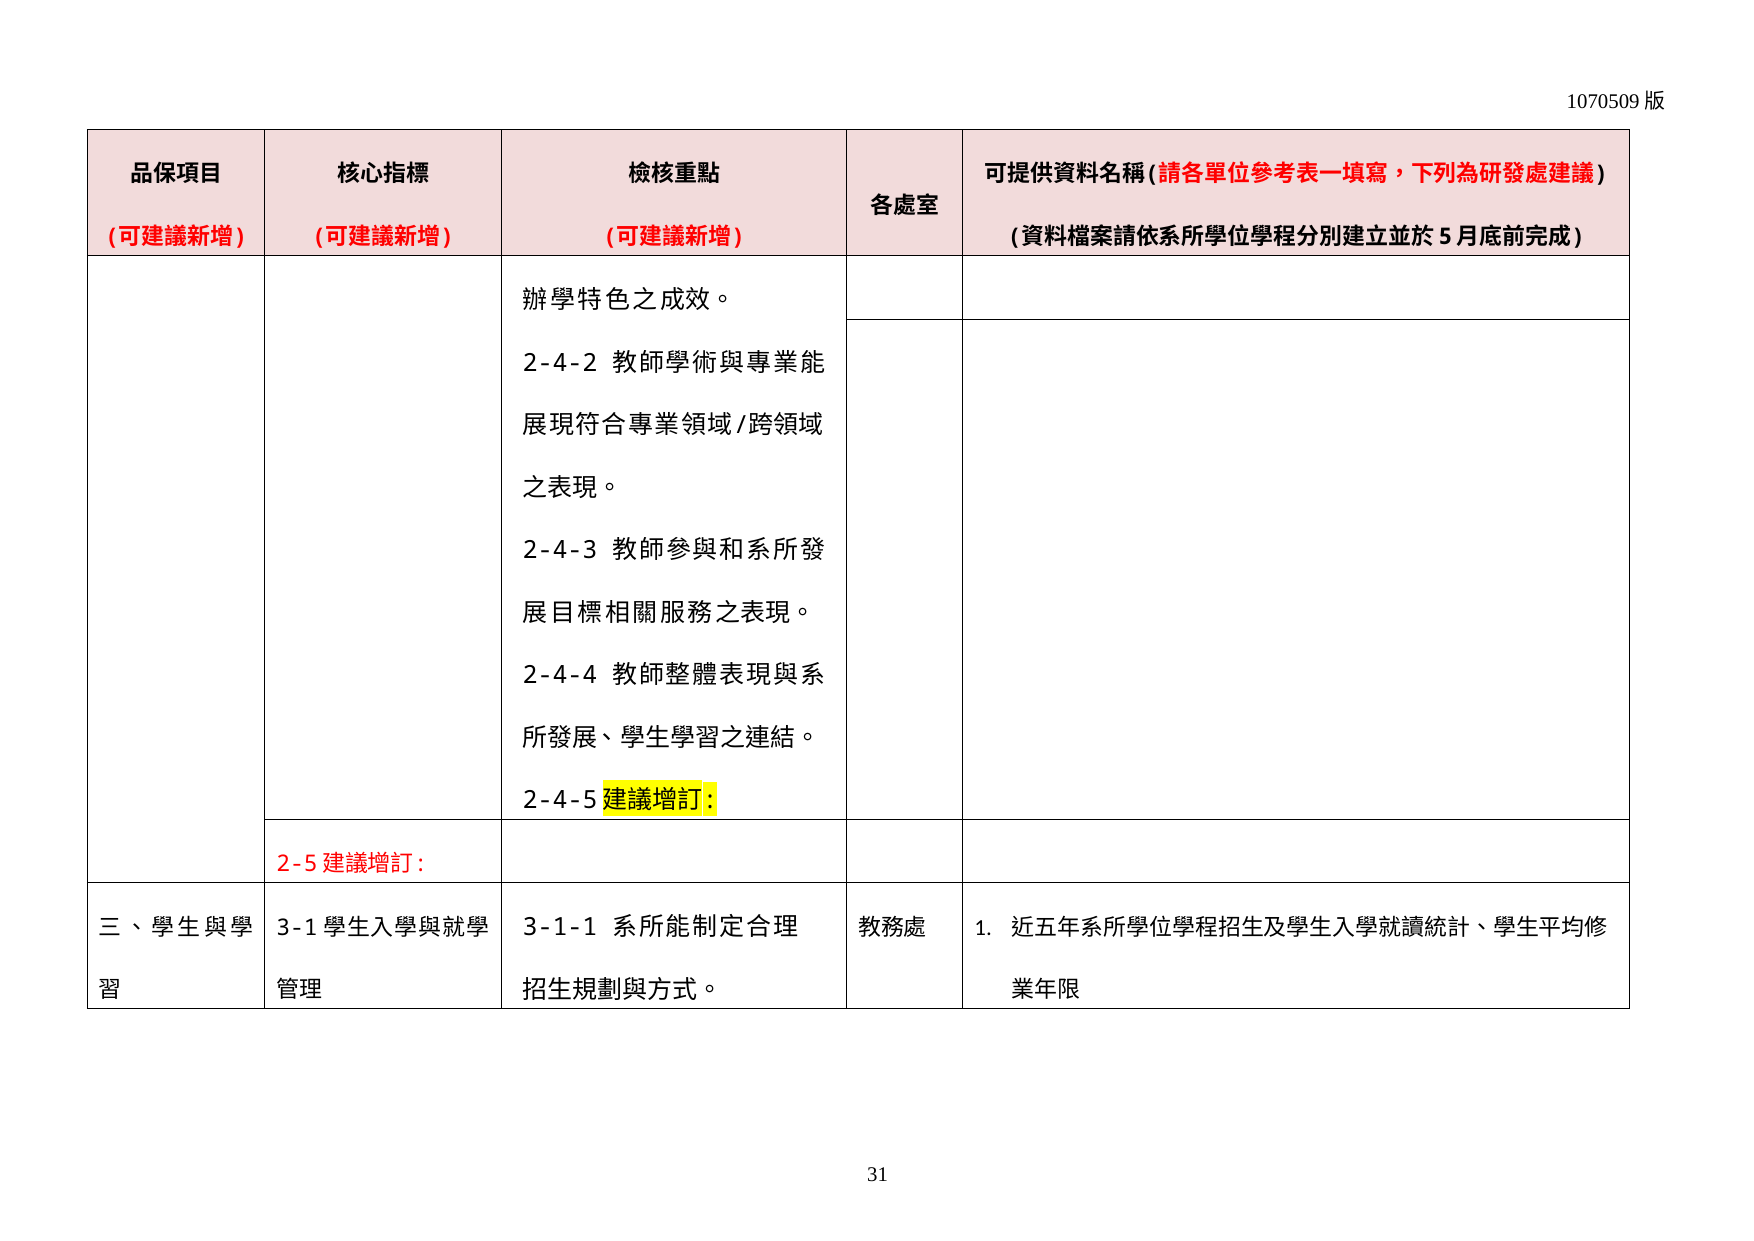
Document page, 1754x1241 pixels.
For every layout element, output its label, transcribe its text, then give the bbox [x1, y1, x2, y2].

table_header 核心指標 (可建議新增) [265, 130, 501, 255]
table_cell [502, 820, 846, 882]
table_cell 3-1-1 系所能制定合理 招生規劃與方式。 [502, 883, 846, 1008]
table_cell 三、學生與學習 [88, 883, 264, 1008]
table_cell 3-1學生入學與就學管理 [265, 883, 501, 1008]
table_cell [265, 256, 501, 819]
table_header 檢核重點 (可建議新增) [502, 130, 846, 255]
table_cell [963, 320, 1629, 819]
table_cell [88, 256, 264, 882]
table_cell 教務處 [847, 883, 962, 1008]
table_cell [847, 256, 962, 319]
table_header 品保項目 (可建議新增) [88, 130, 264, 255]
table_header 各處室 [847, 130, 962, 255]
table_cell 辦學特色之成效。 2-4-2 教師學術與專業能展現符合專業領域/跨領域之表現。 2-4-3 教師參與和系所發展目標相關服務之表現。 2-4-4 教師整體表現與系所發展、學生學習之連結。 2-4-5建議增訂: [502, 256, 846, 819]
table_cell 近五年系所學位學程招生及學生入學就讀統計、學生平均修業年限 學生就學與學習歷程檔案系統建置與使用情形相關資料 學生就學與學習歷程檔案/系統運用結果相關資料，如學生休學、轉學及退學情形之分析 學生來源分析 [963, 883, 1629, 1008]
table_cell [847, 820, 962, 882]
table_cell 2-5建議增訂: [265, 820, 501, 882]
table_header 可提供資料名稱(請各單位參考表一填寫，下列為研發處建議) (資料檔案請依系所學位學程分別建立並於5月底前完成) [963, 130, 1629, 255]
table_cell [847, 320, 962, 819]
table_cell [963, 820, 1629, 882]
table_cell [963, 256, 1629, 319]
